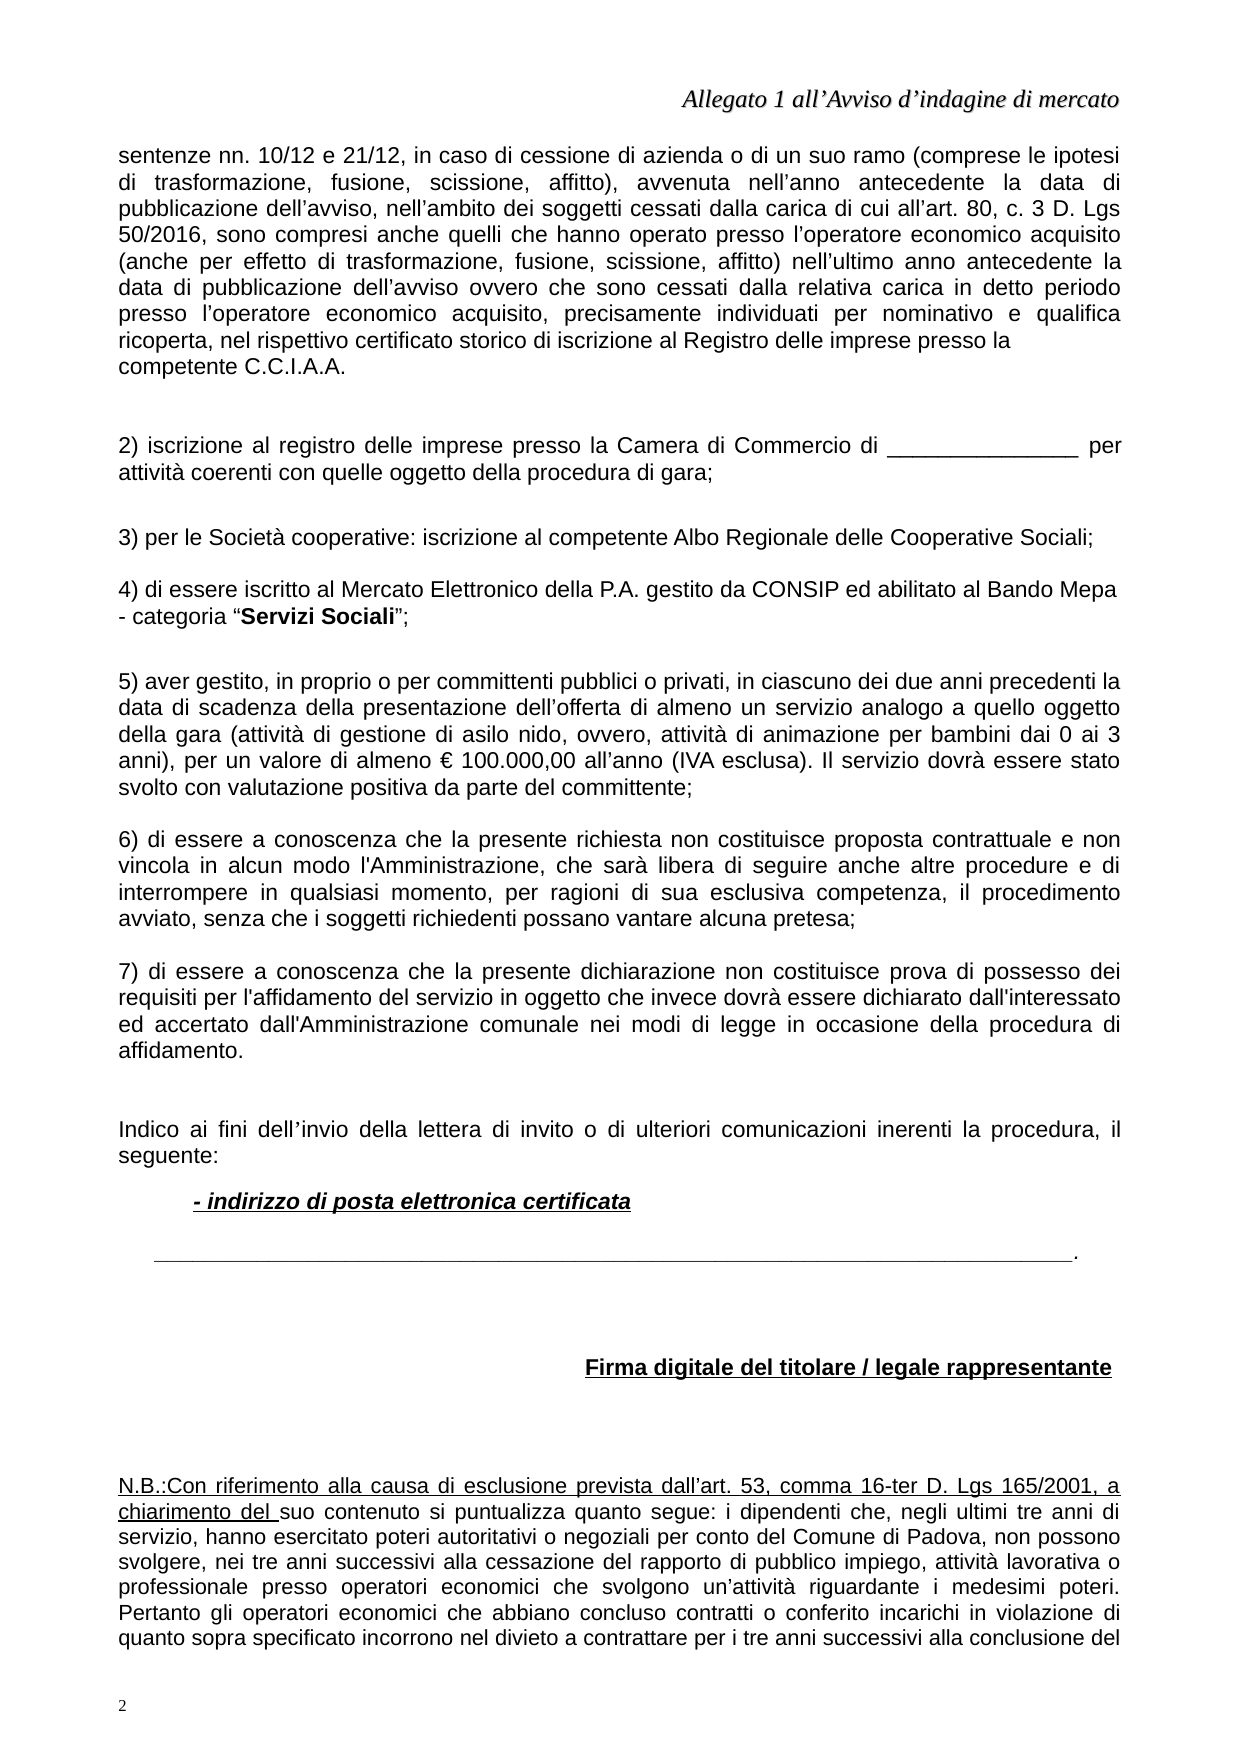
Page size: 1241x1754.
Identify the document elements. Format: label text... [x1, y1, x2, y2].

text sentenze nn. 10/12 e 21/12, in caso di cessione di azienda o di un suo ramo (comprese le ipotesi di trasformazione, fusione, scissione, affitto), avvenuta nell’anno antecedente la data di pubblicazione dell’avviso, nell’ambito dei soggetti cessati dalla carica di cui all’art. 80, c. 3 D. Lgs 50/2016, sono compresi anche quelli che hanno operato presso l’operatore economico acquisito (anche per effetto di trasformazione, fusione, scissione, affitto) nell’ultimo anno antecedente la data di pubblicazione dell’avviso ovvero che sono cessati dalla relativa carica in detto periodo presso l’operatore economico acquisito, precisamente individuati per nominativo e qualifica ricoperta, nel rispettivo certificato storico di iscrizione al Registro delle imprese presso la [118, 142, 1122, 353]
list 6) di essere a conoscenza che la presente richiesta non costituisce proposta contrattuale e non vincola in alcun modo l'Amministrazione, che sarà libera di seguire anche altre procedure e di interrompere in qualsiasi momento, per ragioni di sua esclusiva competenza, il procedimento avviato, senza che i soggetti richiedenti possano vantare alcuna pretesa; [118, 826, 1122, 932]
list 2) iscrizione al registro delle imprese presso la Camera di Commercio di _______________ per attività coerenti con quelle oggetto della procedura di gara; [118, 432, 1122, 485]
list 3) per le Società cooperative: iscrizione al competente Albo Regionale delle Cooperative Sociali; [118, 524, 1122, 550]
text Indico ai fini dell’invio della lettera di invito o di ulteriori comunicazioni inerenti la procedura, il seguente: [118, 1116, 1122, 1169]
text Firma digitale del titolare / legale rappresentante [585, 1354, 1122, 1380]
list 7) di essere a conoscenza che la presente dichiarazione non costituisce prova di possesso dei requisiti per l'affidamento del servizio in oggetto che invece dovrà essere dichiarato dall'interessato ed accertato dall'Amministrazione comunale nei modi di legge in occasione della procedura di affidamento. [118, 958, 1122, 1063]
text 5) aver gestito, in proprio o per committenti pubblici o privati, in ciascuno dei due anni precedenti la data di scadenza della presentazione dell’offerta di almeno un servizio analogo a quello oggetto della gara (attività di gestione di asilo nido, ovvero, attività di animazione per bambini dai 0 ai 3 anni), per un valore di almeno € 100.000,00 all’anno (IVA esclusa). Il servizio dovrà essere stato svolto con valutazione positiva da parte del committente; [118, 668, 1122, 800]
text ________________________________________________________________________. [156, 1238, 1122, 1264]
text - categoria “Servizi Sociali”; [118, 603, 1122, 629]
text competente C.C.I.A.A. [118, 353, 1122, 379]
text 4) di essere iscritto al Mercato Elettronico della P.A. gestito da CONSIP ed abilitato al Bando Mepa [118, 576, 1122, 603]
list - indirizzo di posta elettronica certificata [193, 1188, 1122, 1214]
text N.B.:Con riferimento alla causa di esclusione prevista dall’art. 53, comma 16-ter D. Lgs 165/2001, a chiarimento del suo contenuto si puntualizza quanto segue: i dipendenti che, negli ultimi tre anni di servizio, hanno esercitato poteri autoritativi o negoziali per conto del Comune di Padova, non possono svolgere, nei tre anni successivi alla cessazione del rapporto di pubblico impiego, attività lavorativa o professionale presso operatori economici che svolgono un’attività riguardante i medesimi poteri. Pertanto gli operatori economici che abbiano concluso contratti o conferito incarichi in violazione di quanto sopra specificato incorrono nel divieto a contrattare per i tre anni successivi alla conclusione del [118, 1473, 1122, 1650]
